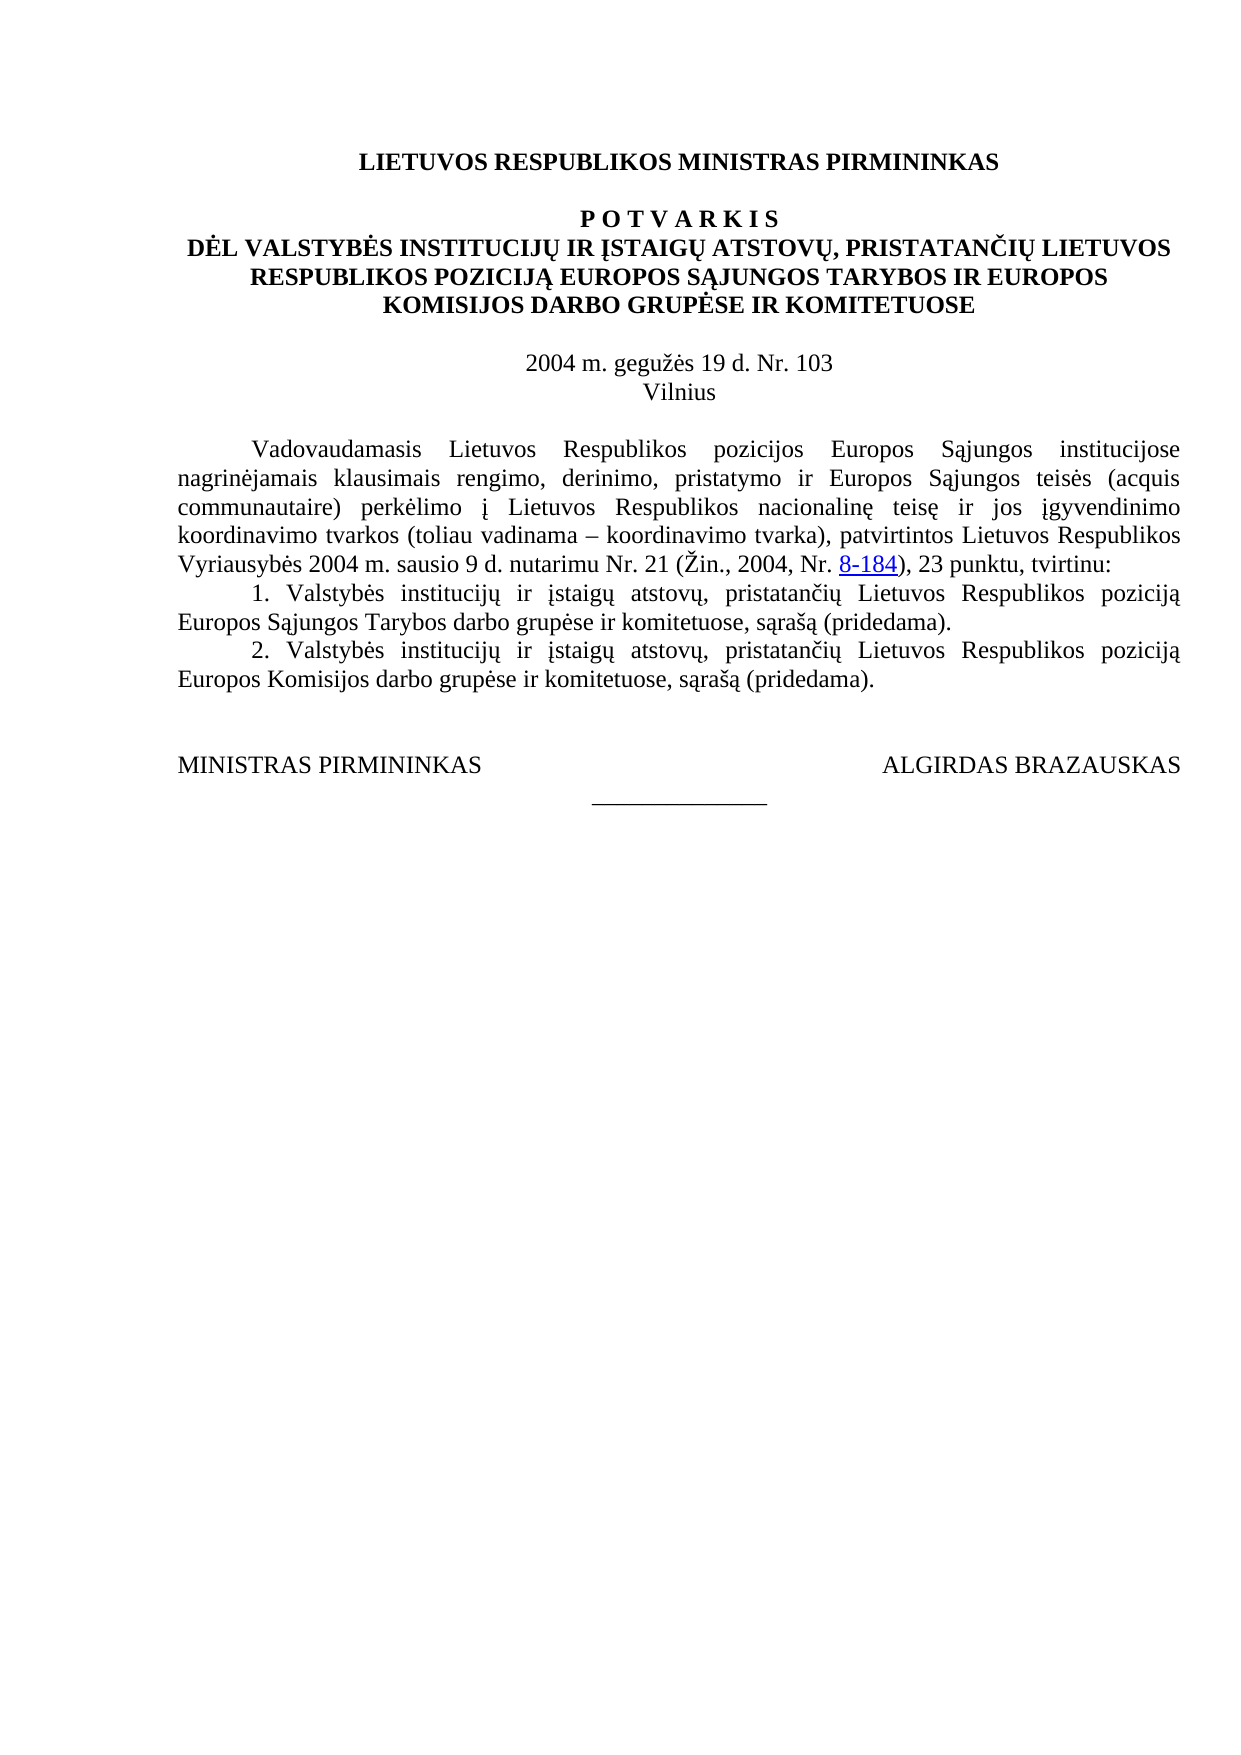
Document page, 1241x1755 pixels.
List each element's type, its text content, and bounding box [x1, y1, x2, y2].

text P O T V A R K I S [177, 204, 1181, 233]
text 2004 m. gegužės 19 d. Nr. 103 [177, 348, 1181, 377]
text LIETUVOS RESPUBLIKOS MINISTRAS PIRMININKAS [177, 147, 1181, 176]
text Vilnius [177, 377, 1181, 406]
text ______________ [177, 779, 1181, 808]
text MINISTRAS PIRMININKAS ALGIRDAS BRAZAUSKAS [177, 751, 1181, 779]
text Vadovaudamasis Lietuvos Respublikos pozicijos Europos Sąjungos institucijose nagrinėjamais klausimais rengimo, derinimo, pristatymo ir Europos Sąjungos teisės (acquis communautaire) perkėlimo į Lietuvos Respublikos nacionalinę teisę ir jos įgyvendinimo koordinavimo tvarkos (toliau vadinama – koordinavimo tvarka), patvirtintos Lietuvos Respublikos Vyriausybės 2004 m. sausio 9 d. nutarimu Nr. 21 (Žin., 2004, Nr. 8-184), 23 punktu, tvirtinu: [177, 434, 1181, 578]
text 2. Valstybės institucijų ir įstaigų atstovų, pristatančių Lietuvos Respublikos poziciją Europos Komisijos darbo grupėse ir komitetuose, sąrašą (pridedama). [177, 636, 1181, 693]
text 1. Valstybės institucijų ir įstaigų atstovų, pristatančių Lietuvos Respublikos poziciją Europos Sąjungos Tarybos darbo grupėse ir komitetuose, sąrašą (pridedama). [177, 578, 1181, 636]
text DĖL VALSTYBĖS INSTITUCIJŲ IR ĮSTAIGŲ ATSTOVŲ, PRISTATANČIŲ LIETUVOS RESPUBLIKOS POZICIJĄ EUROPOS SĄJUNGOS TARYBOS IR EUROPOS KOMISIJOS DARBO GRUPĖSE IR KOMITETUOSE [177, 233, 1181, 319]
